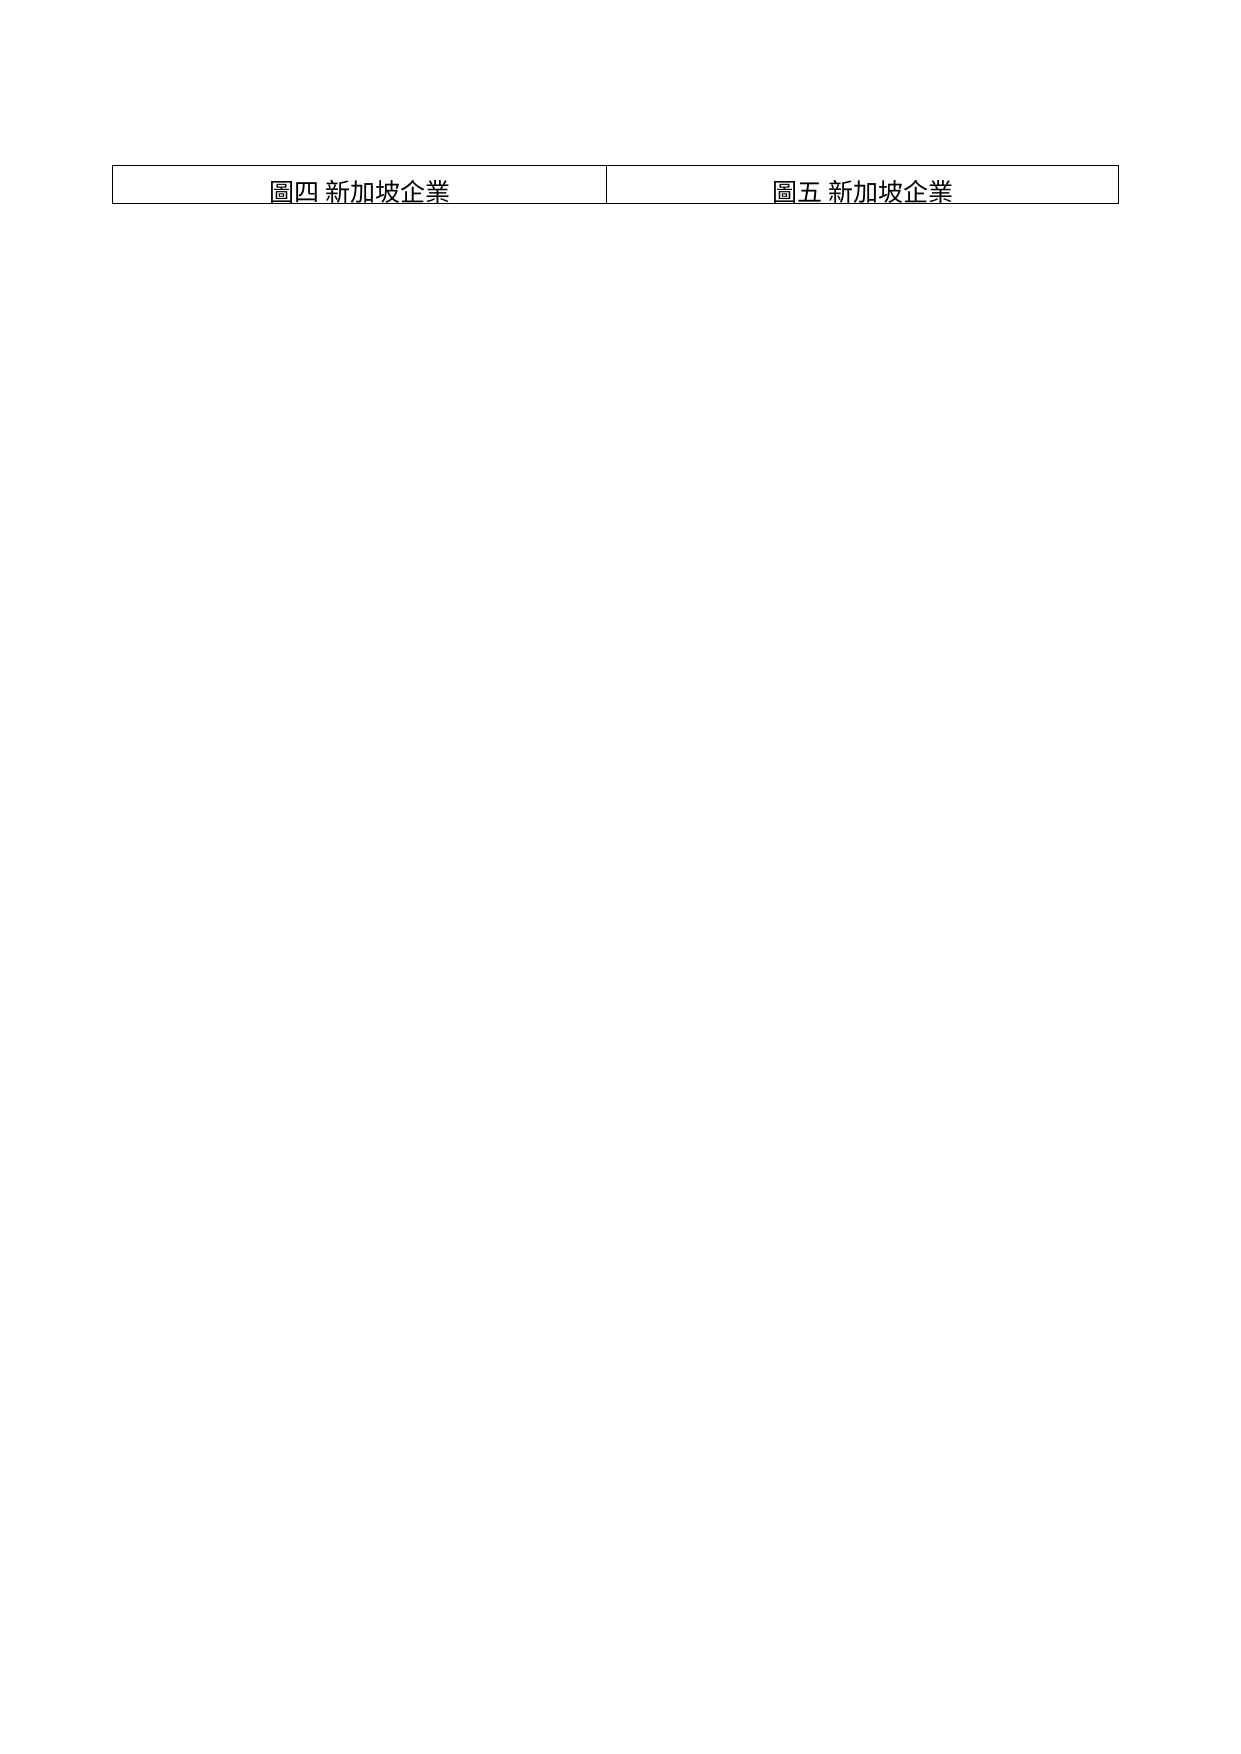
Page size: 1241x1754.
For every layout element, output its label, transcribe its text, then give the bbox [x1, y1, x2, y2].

table_cell 圖四 新加坡企業 [113, 166, 606, 203]
table_cell 圖五 新加坡企業 [607, 166, 1118, 203]
